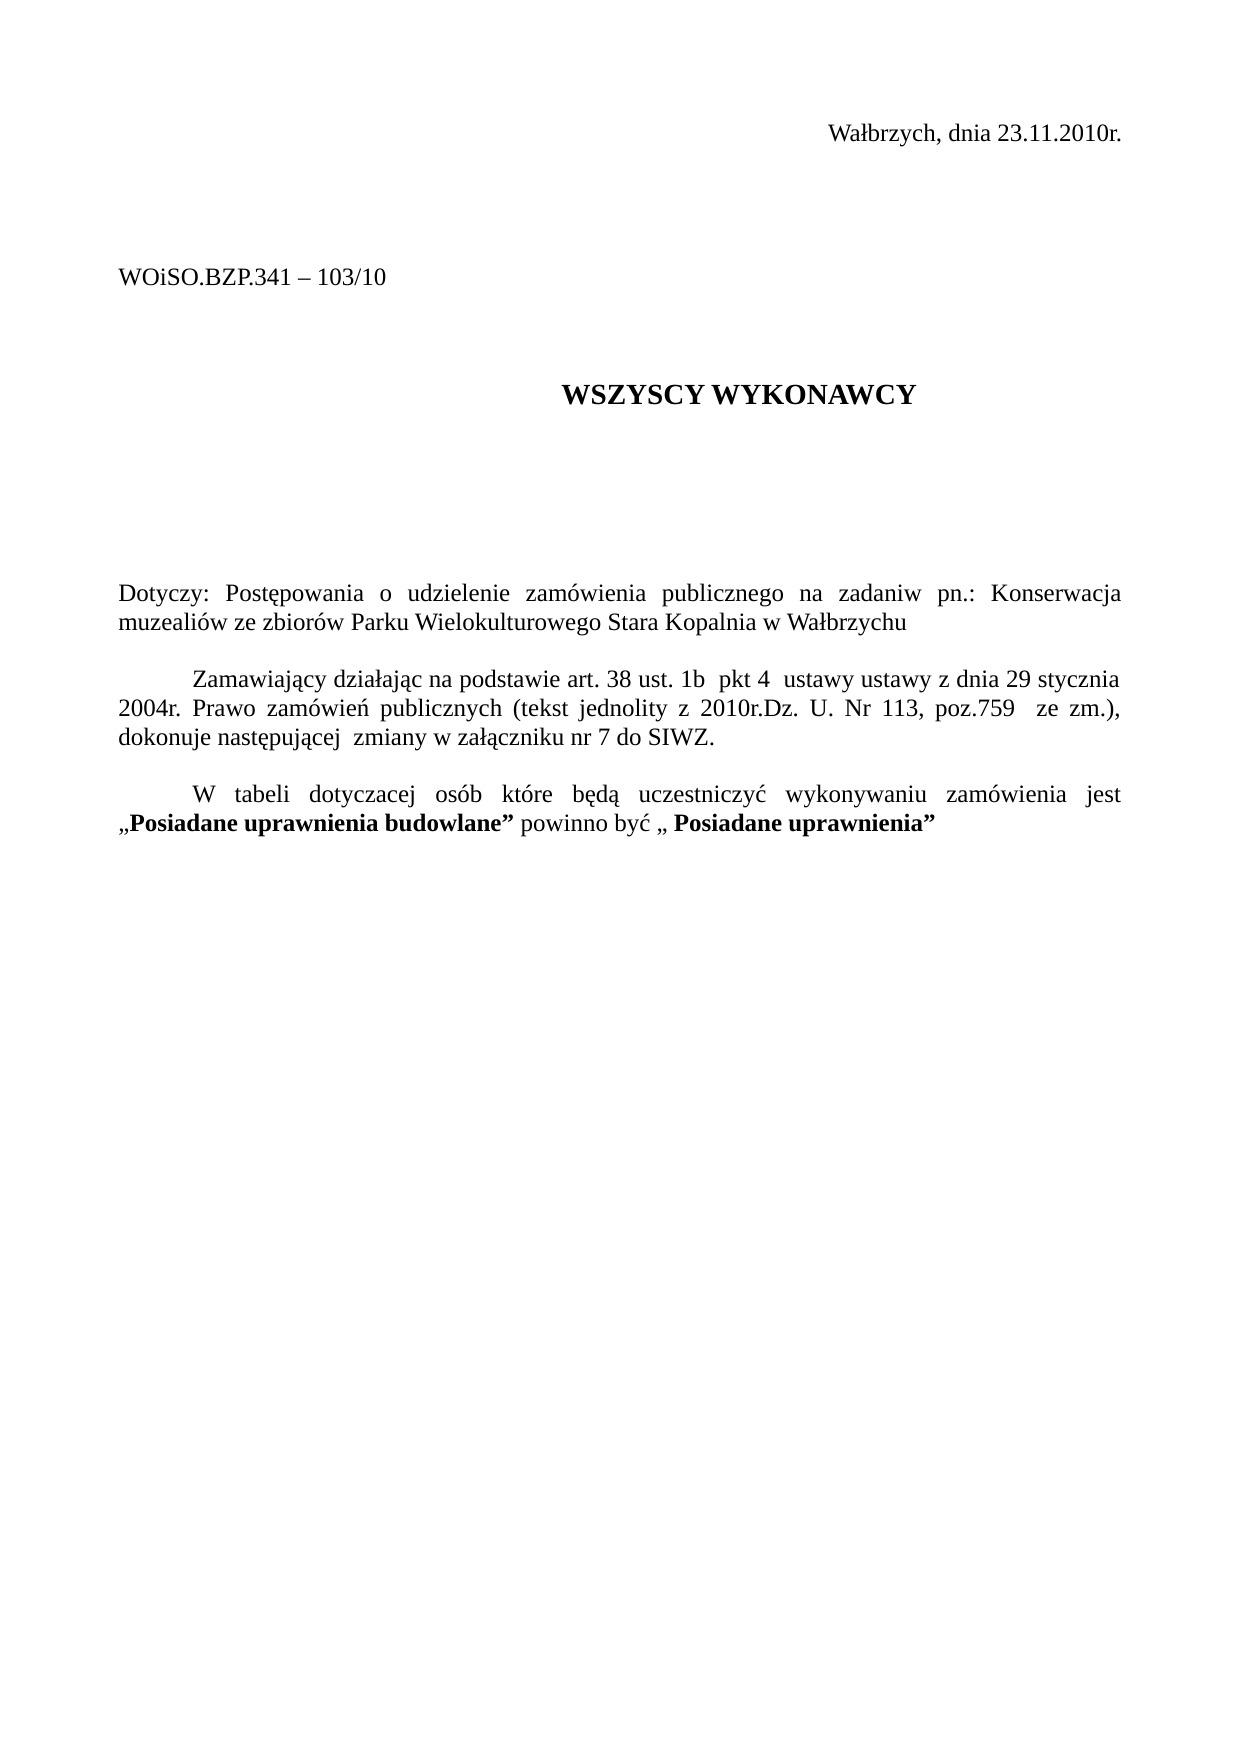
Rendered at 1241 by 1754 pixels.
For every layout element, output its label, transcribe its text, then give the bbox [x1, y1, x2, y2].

text Dotyczy: Postępowania o udzielenie zamówienia publicznego na zadaniw pn.: Konserwacja muzealiów ze zbiorów Parku Wielokulturowego Stara Kopalnia w Wałbrzychu [118, 578, 1122, 636]
text Wałbrzych, dnia 23.11.2010r. [118, 118, 1122, 147]
text WSZYSCY WYKONAWCY [118, 377, 1122, 410]
text Zamawiający działając na podstawie art. 38 ust. 1b pkt 4 ustawy ustawy z dnia 29 stycznia 2004r. Prawo zamówień publicznych (tekst jednolity z 2010r.Dz. U. Nr 113, poz.759 ze zm.), dokonuje następującej zmiany w załączniku nr 7 do SIWZ. [118, 664, 1122, 751]
text WOiSO.BZP.341 – 103/10 [118, 262, 1122, 291]
text W tabeli dotyczacej osób które będą uczestniczyć wykonywaniu zamówienia jest „Posiadane uprawnienia budowlane” powinno być „ Posiadane uprawnienia” [118, 779, 1122, 837]
